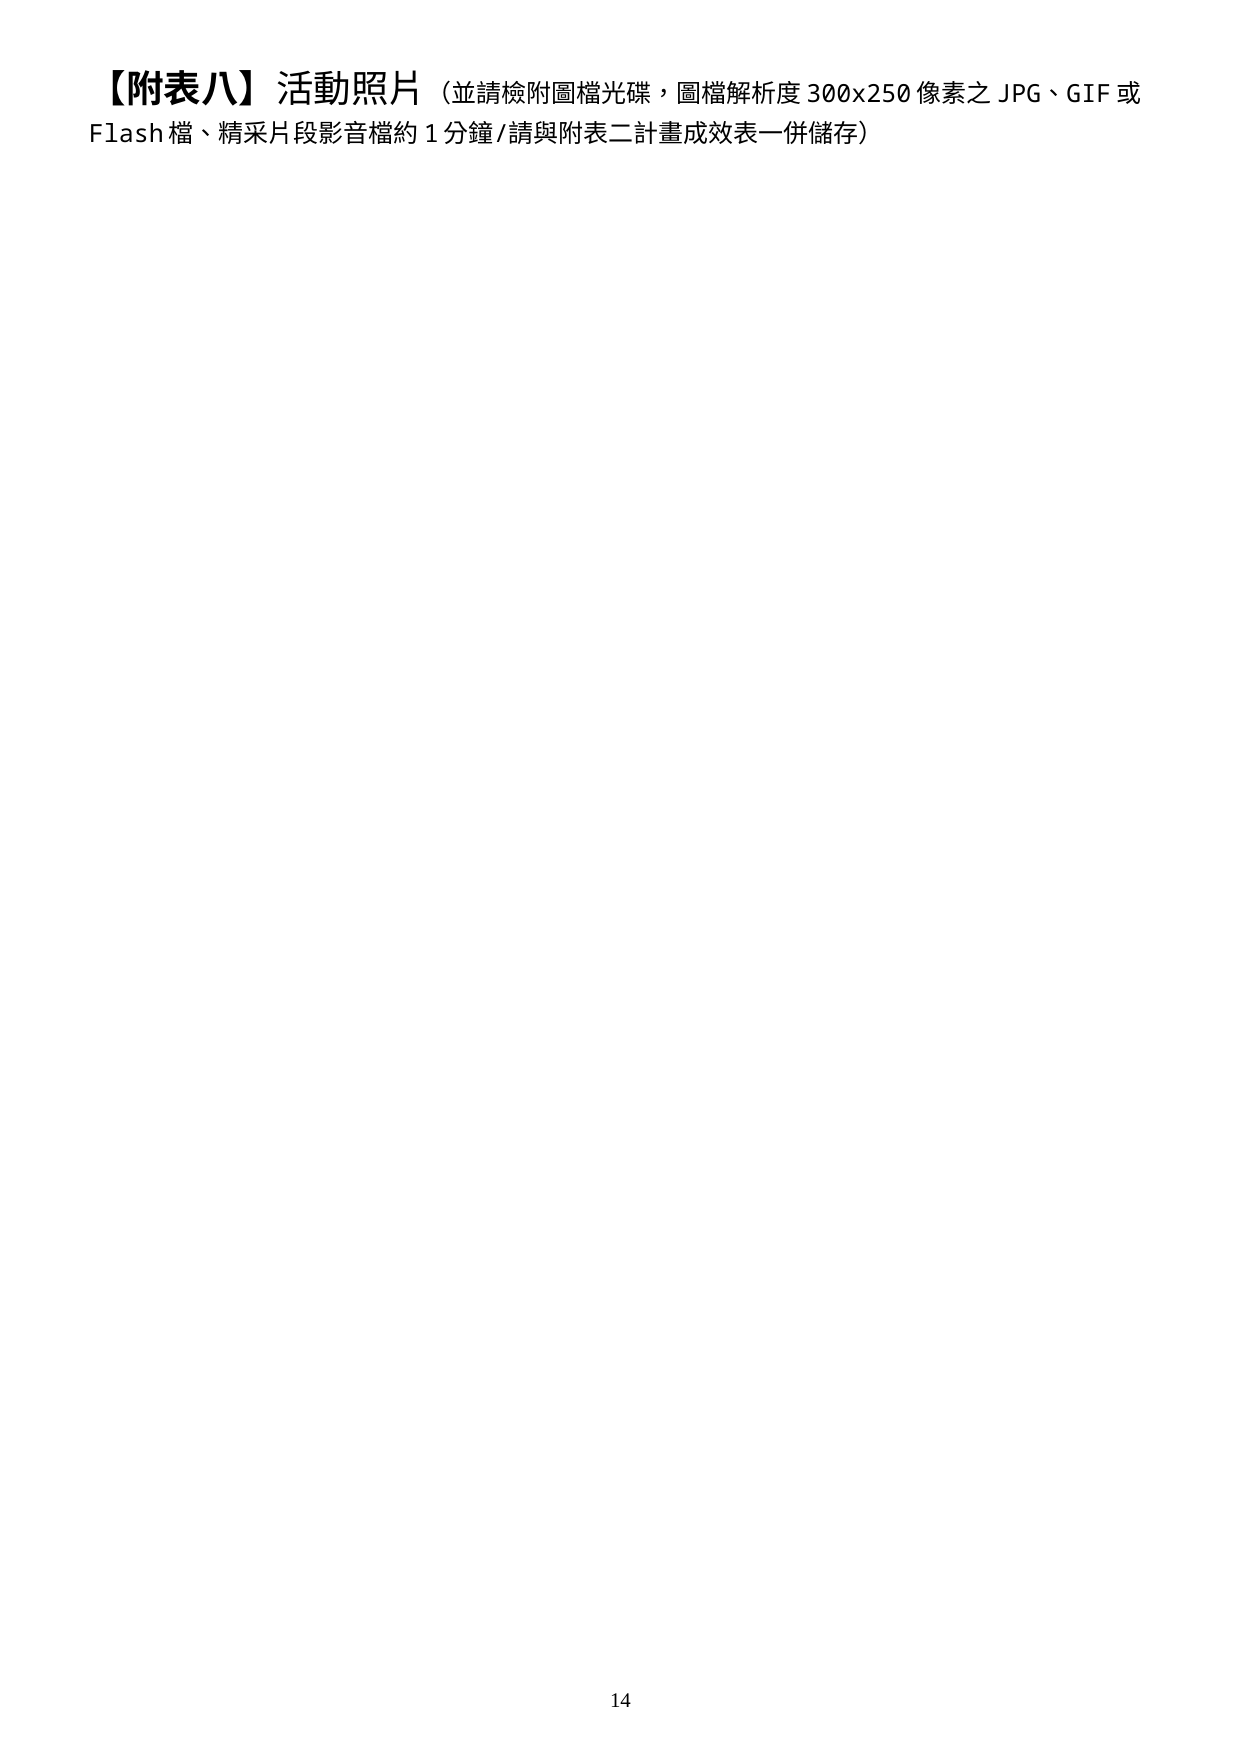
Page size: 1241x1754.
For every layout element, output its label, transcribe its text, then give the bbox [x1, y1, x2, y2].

text 【附表八】活動照片（並請檢附圖檔光碟，圖檔解析度300x250像素之JPG、GIF或Flash檔、精采片段影音檔約1分鐘/請與附表二計畫成效表一併儲存） [89, 59, 1152, 149]
